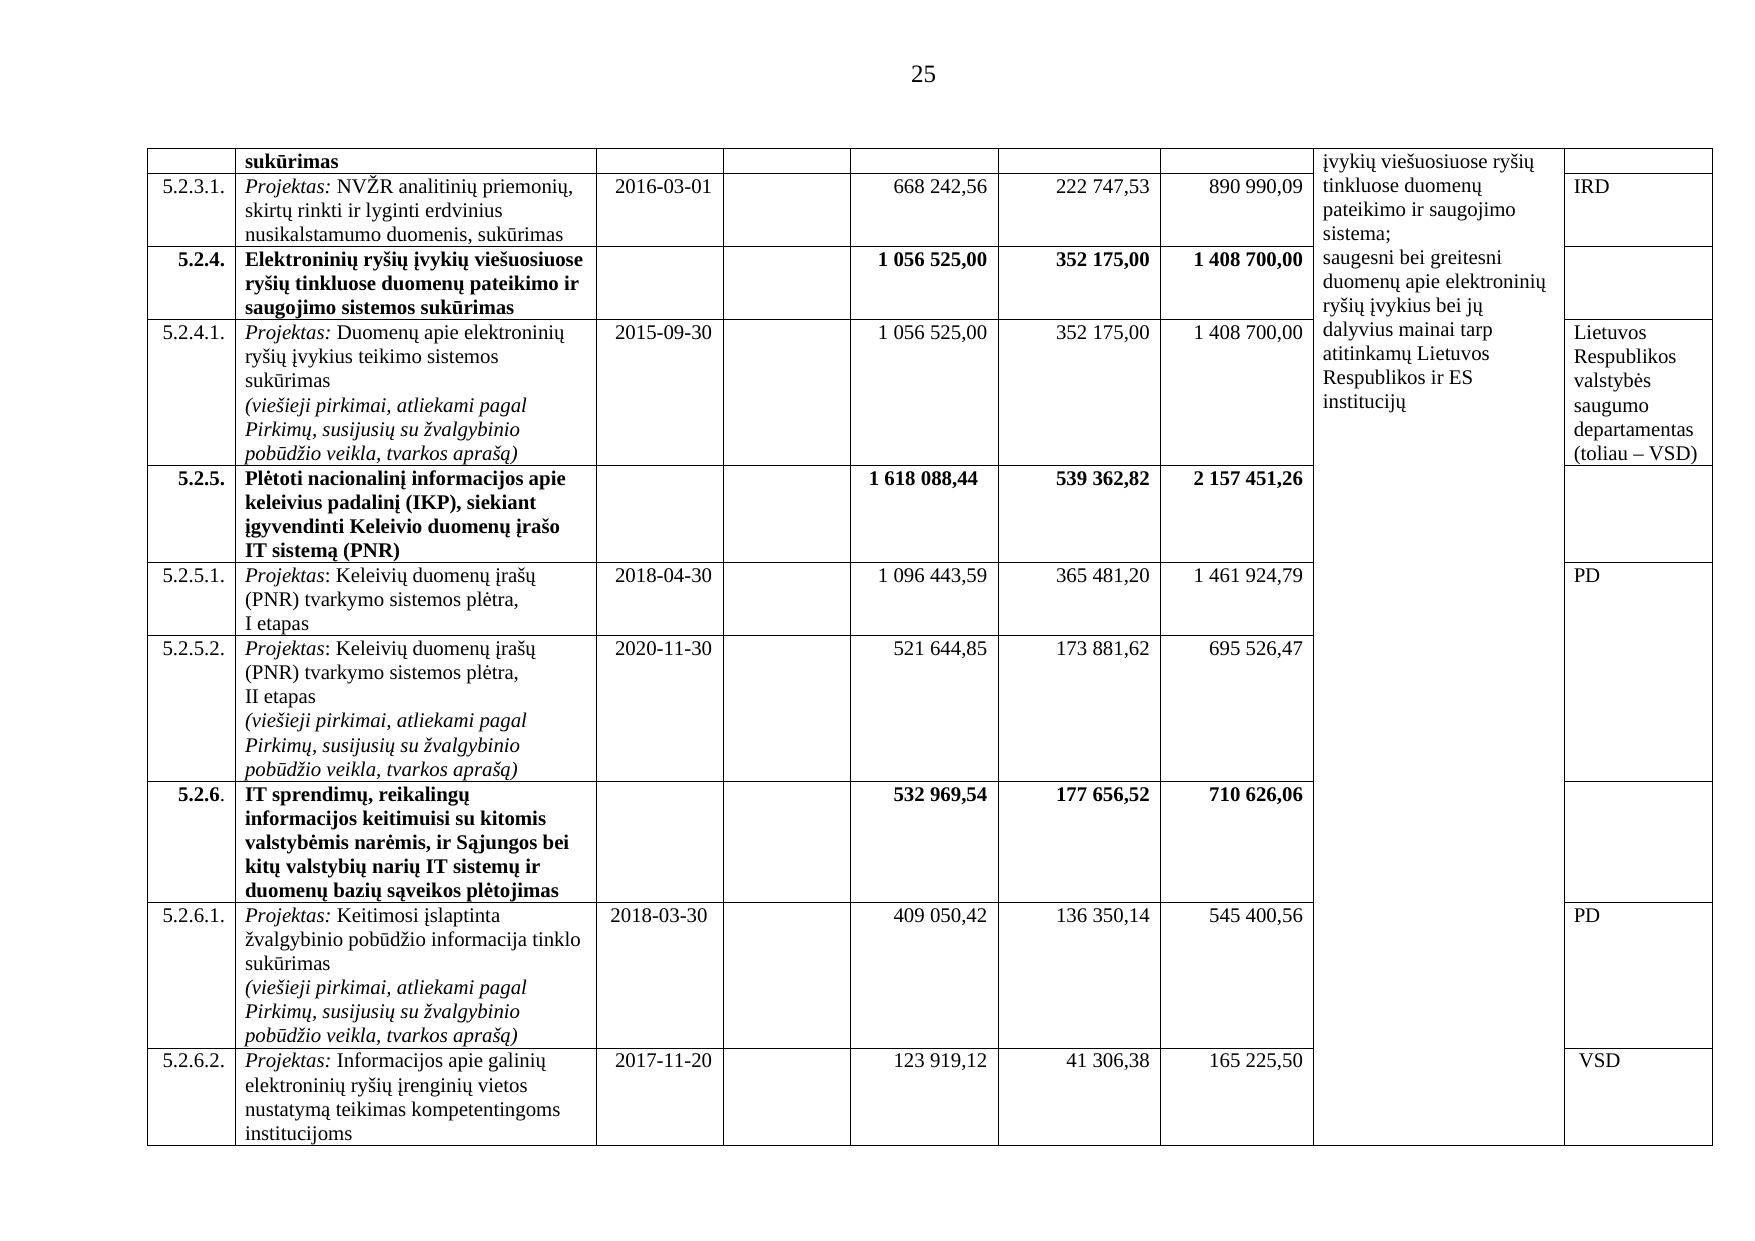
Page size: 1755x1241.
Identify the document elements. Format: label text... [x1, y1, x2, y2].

table_cell [1314, 781, 1564, 902]
table_cell [724, 1049, 850, 1145]
table_cell [724, 782, 850, 902]
table_cell 2015-09-30 [597, 320, 723, 465]
table_cell 41 306,38 [999, 1049, 1160, 1145]
table_cell Elektroninių ryšių įvykių viešuosiuose ryšių tinkluose duomenų pateikimo ir saugojimo sistemos sukūrimas [236, 247, 596, 319]
table_cell [1161, 149, 1313, 173]
table_cell 1 056 525,00 [851, 320, 998, 465]
table_cell [724, 636, 850, 781]
table_cell Projektas: Keitimosi įslaptinta žvalgybinio pobūdžio informacija tinklo sukūrimas (viešieji pirkimai, atliekami pagal Pirkimų, susijusių su žvalgybinio pobūdžio veikla, tvarkos aprašą) [236, 903, 596, 1047]
table_cell [1565, 782, 1712, 902]
table_cell 2018-03-30 [597, 903, 723, 1047]
table_cell 2016-03-01 [597, 174, 723, 246]
table_cell [1314, 562, 1564, 635]
table_cell Projektas: Keleivių duomenų įrašų (PNR) tvarkymo sistemos plėtra, I etapas [236, 563, 596, 635]
table_cell 2 157 451,26 [1161, 466, 1313, 562]
table_cell [597, 466, 723, 562]
table_cell 1 408 700,00 [1161, 247, 1313, 319]
table_cell 136 350,14 [999, 903, 1160, 1047]
table_cell [148, 149, 235, 173]
table_cell Projektas: Keleivių duomenų įrašų (PNR) tvarkymo sistemos plėtra, II etapas (viešieji pirkimai, atliekami pagal Pirkimų, susijusių su žvalgybinio pobūdžio veikla, tvarkos aprašą) [236, 636, 596, 781]
table_cell 2017-11-20 [597, 1049, 723, 1145]
table_cell sukūrimas [236, 149, 596, 173]
table_cell [1314, 1048, 1564, 1145]
table_cell PD [1565, 903, 1712, 1047]
table_cell 5.2.5.1. [148, 563, 235, 635]
table_cell [597, 149, 723, 173]
table_cell 2018-04-30 [597, 563, 723, 635]
table_cell 5.2.5. [148, 466, 235, 562]
table_cell [999, 149, 1160, 173]
table_cell 5.2.6. [148, 782, 235, 902]
table_cell Projektas: Informacijos apie galinių elektroninių ryšių įrenginių vietos nustatymą teikimas kompetentingoms institucijoms [236, 1049, 596, 1145]
table_cell 521 644,85 [851, 636, 998, 781]
table_cell [724, 466, 850, 562]
table_cell 5.2.6.1. [148, 903, 235, 1047]
table_cell [724, 903, 850, 1047]
table_cell 532 969,54 [851, 782, 998, 902]
table_cell [597, 782, 723, 902]
table_cell 352 175,00 [999, 320, 1160, 465]
table_cell [724, 247, 850, 319]
table_cell [724, 174, 850, 246]
table_cell 1 461 924,79 [1161, 563, 1313, 635]
table_cell 5.2.4. [148, 247, 235, 319]
table_cell 409 050,42 [851, 903, 998, 1047]
table_cell Projektas: Duomenų apie elektroninių ryšių įvykius teikimo sistemos sukūrimas (viešieji pirkimai, atliekami pagal Pirkimų, susijusių su žvalgybinio pobūdžio veikla, tvarkos aprašą) [236, 320, 596, 465]
table_cell 1 096 443,59 [851, 563, 998, 635]
table_cell įvykių viešuosiuose ryšių tinkluose duomenų pateikimo ir saugojimo sistema; saugesni bei greitesni duomenų apie elektroninių ryšių įvykius bei jų dalyvius mainai tarp atitinkamų Lietuvos Respublikos ir ES institucijų [1314, 149, 1564, 465]
table_cell [1314, 465, 1564, 562]
table_cell Plėtoti nacionalinį informacijos apie keleivius padalinį (IKP), siekiant įgyvendinti Keleivio duomenų įrašo IT sistemą (PNR) [236, 466, 596, 562]
table_cell 1 408 700,00 [1161, 320, 1313, 465]
table_cell [1565, 247, 1712, 319]
table_cell [597, 247, 723, 319]
table_cell 123 919,12 [851, 1049, 998, 1145]
table_cell 695 526,47 [1161, 636, 1313, 781]
table_cell [724, 563, 850, 635]
table_cell [1565, 466, 1712, 562]
table_cell 5.2.6.2. [148, 1049, 235, 1145]
table_cell [724, 320, 850, 465]
table_cell 1 056 525,00 [851, 247, 998, 319]
table_cell 5.2.3.1. [148, 174, 235, 246]
table_cell 222 747,53 [999, 174, 1160, 246]
table_cell [1314, 902, 1564, 1047]
table_cell [1565, 149, 1712, 173]
table_cell [724, 149, 850, 173]
table_cell 545 400,56 [1161, 903, 1313, 1047]
table_cell 539 362,82 [999, 466, 1160, 562]
table_cell Projektas: NVŽR analitinių priemonių, skirtų rinkti ir lyginti erdvinius nusikalstamumo duomenis, sukūrimas [236, 174, 596, 246]
table_cell 5.2.5.2. [148, 636, 235, 781]
table_cell VSD [1565, 1049, 1712, 1145]
table_cell 177 656,52 [999, 782, 1160, 902]
table_cell 365 481,20 [999, 563, 1160, 635]
table_cell Lietuvos Respublikos valstybės saugumo departamentas (toliau – VSD) [1565, 320, 1712, 465]
table_cell PD [1565, 563, 1712, 635]
table_cell [1314, 635, 1564, 781]
table_cell 5.2.4.1. [148, 320, 235, 465]
table_cell 668 242,56 [851, 174, 998, 246]
table_cell 173 881,62 [999, 636, 1160, 781]
table_cell [1565, 635, 1712, 781]
table_cell 352 175,00 [999, 247, 1160, 319]
table_cell 890 990,09 [1161, 174, 1313, 246]
table_cell 2020-11-30 [597, 636, 723, 781]
table_cell 710 626,06 [1161, 782, 1313, 902]
table_cell 1 618 088,44 [851, 466, 998, 562]
table_cell 165 225,50 [1161, 1049, 1313, 1145]
table_cell IRD [1565, 174, 1712, 246]
table_cell IT sprendimų, reikalingų informacijos keitimuisi su kitomis valstybėmis narėmis, ir Sąjungos bei kitų valstybių narių IT sistemų ir duomenų bazių sąveikos plėtojimas [236, 782, 596, 902]
table_cell [851, 149, 998, 173]
